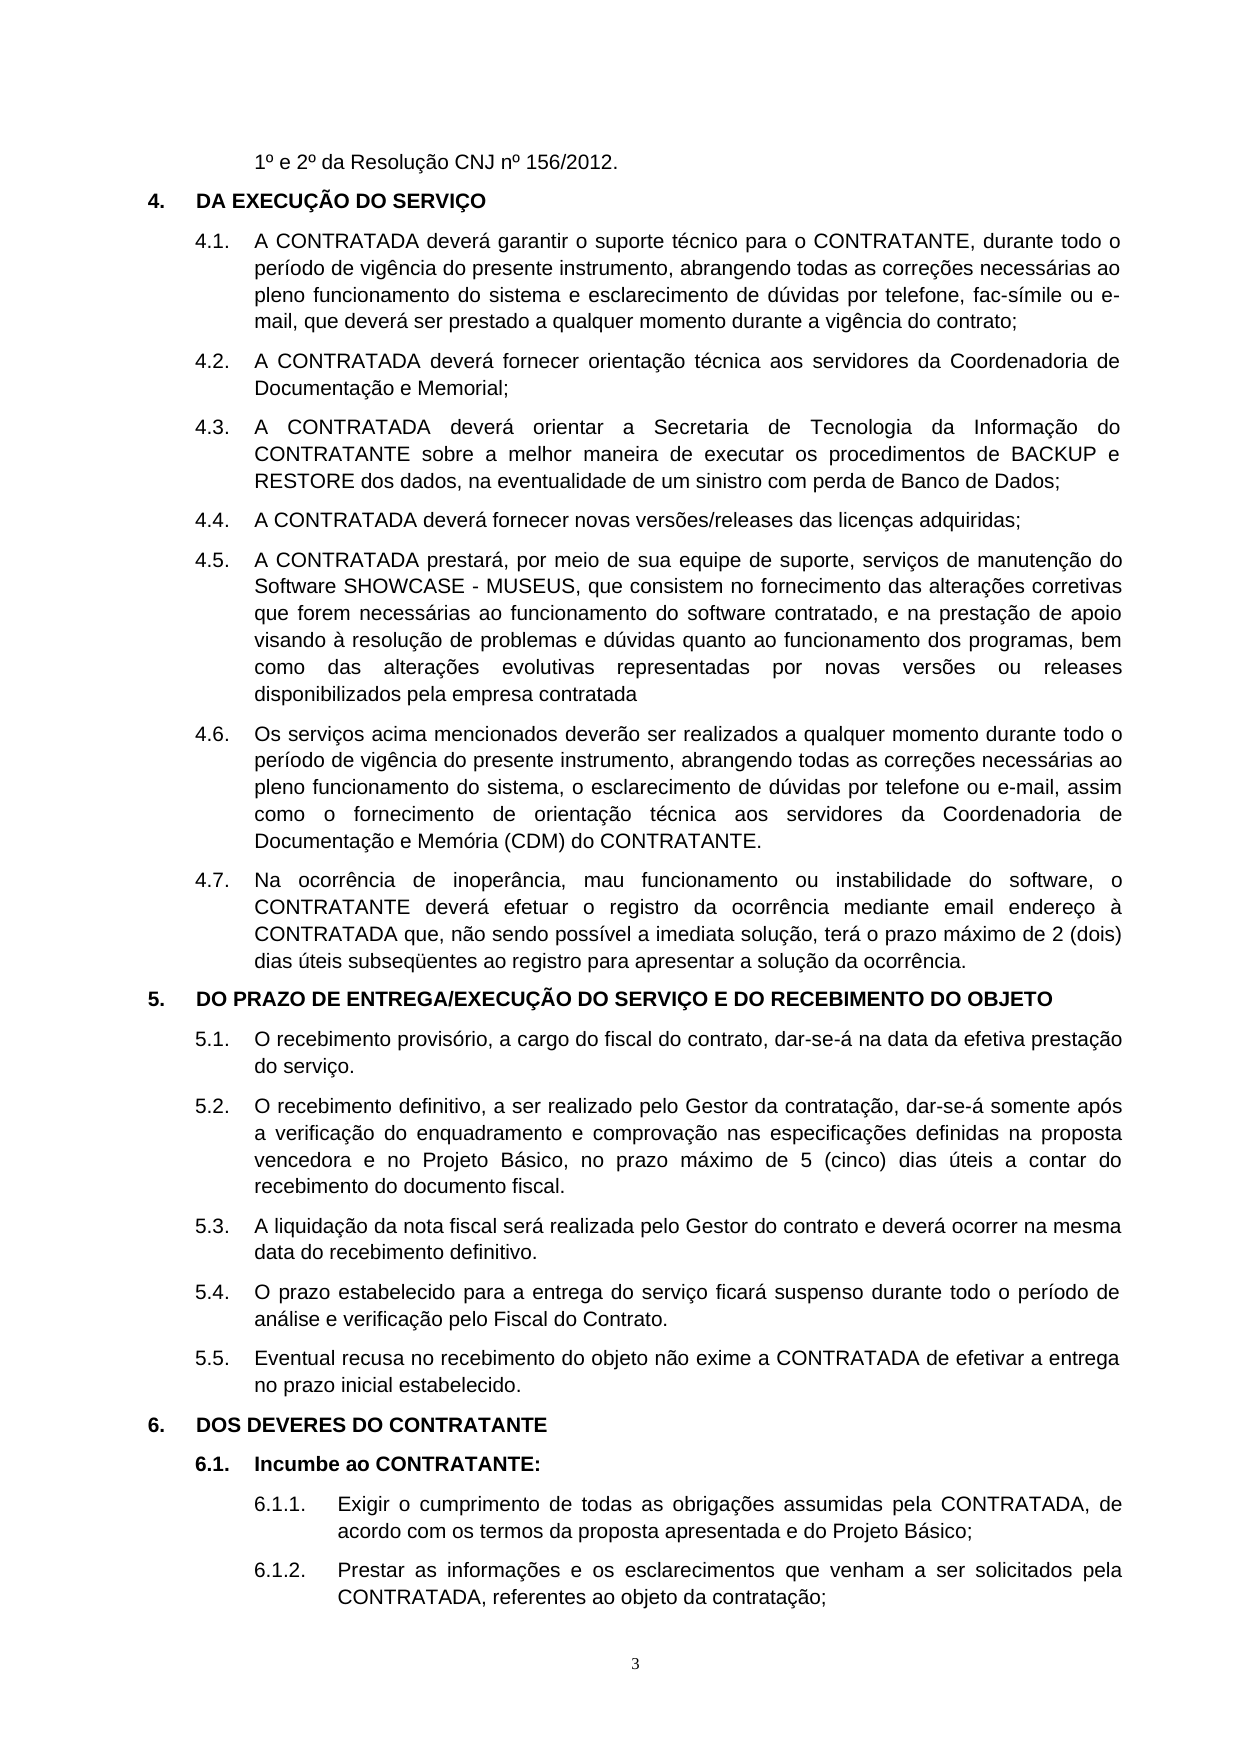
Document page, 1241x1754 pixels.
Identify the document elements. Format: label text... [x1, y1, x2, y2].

list A CONTRATADA deverá fornecer orientação técnica aos servidores da Coordenadoria de Documentação e Memorial; [195, 349, 1121, 399]
list A CONTRATADA deverá orientar a Secretaria de Tecnologia da Informação do CONTRATANTE sobre a melhor maneira de executar os procedimentos de BACKUP e RESTORE dos dados, na eventualidade de um sinistro com perda de Banco de Dados; [195, 415, 1121, 492]
list A CONTRATADA prestará, por meio de sua equipe de suporte, serviços de manutenção do Software SHOWCASE - MUSEUS, que consistem no fornecimento das alterações corretivas que forem necessárias ao funcionamento do software contratado, e na prestação de apoio visando à resolução de problemas e dúvidas quanto ao funcionamento dos programas, bem como das alterações evolutivas representadas por novas versões ou releases disponibilizados pela empresa contratada [195, 548, 1123, 705]
list A liquidação da nota fiscal será realizada pelo Gestor do contrato e deverá ocorrer na mesma data do recebimento definitivo. [195, 1213, 1123, 1264]
list Incumbe ao CONTRATANTE: [195, 1452, 1123, 1476]
text 1º e 2º da Resolução CNJ nº 156/2012. [254, 150, 1123, 174]
list A CONTRATADA deverá fornecer novas versões/releases das licenças adquiridas; [195, 508, 1123, 532]
list DO PRAZO DE ENTREGA/EXECUÇÃO DO SERVIÇO E DO RECEBIMENTO DO OBJETO [148, 988, 1123, 1012]
list Exigir o cumprimento de todas as obrigações assumidas pela CONTRATADA, de acordo com os termos da proposta apresentada e do Projeto Básico; [254, 1492, 1123, 1542]
list Na ocorrência de inoperância, mau funcionamento ou instabilidade do software, o CONTRATANTE deverá efetuar o registro da ocorrência mediante email endereço à CONTRATADA que, não sendo possível a imediata solução, terá o prazo máximo de 2 (dois) dias úteis subseqüentes ao registro para apresentar a solução da ocorrência. [195, 868, 1123, 972]
text 3 [631, 1654, 1123, 1673]
list Os serviços acima mencionados deverão ser realizados a qualquer momento durante todo o período de vigência do presente instrumento, abrangendo todas as correções necessárias ao pleno funcionamento do sistema, o esclarecimento de dúvidas por telefone ou e-mail, assim como o fornecimento de orientação técnica aos servidores da Coordenadoria de Documentação e Memória (CDM) do CONTRATANTE. [195, 721, 1123, 852]
list DOS DEVERES DO CONTRATANTE [148, 1412, 1123, 1436]
list Prestar as informações e os esclarecimentos que venham a ser solicitados pela CONTRATADA, referentes ao objeto da contratação; [254, 1558, 1123, 1609]
list O recebimento definitivo, a ser realizado pelo Gestor da contratação, dar-se-á somente após a verificação do enquadramento e comprovação nas especificações definidas na proposta vencedora e no Projeto Básico, no prazo máximo de 5 (cinco) dias úteis a contar do recebimento do documento fiscal. [195, 1094, 1123, 1198]
list DA EXECUÇÃO DO SERVIÇO [148, 189, 1123, 213]
list Eventual recusa no recebimento do objeto não exime a CONTRATADA de efetivar a entrega no prazo inicial estabelecido. [195, 1346, 1121, 1397]
list O prazo estabelecido para a entrega do serviço ficará suspenso durante todo o período de análise e verificação pelo Fiscal do Contrato. [195, 1280, 1121, 1331]
list A CONTRATADA deverá garantir o suporte técnico para o CONTRATANTE, durante todo o período de vigência do presente instrumento, abrangendo todas as correções necessárias ao pleno funcionamento do sistema e esclarecimento de dúvidas por telefone, fac-símile ou e-mail, que deverá ser prestado a qualquer momento durante a vigência do contrato; [195, 229, 1121, 333]
list O recebimento provisório, a cargo do fiscal do contrato, dar-se-á na data da efetiva prestação do serviço. [195, 1027, 1123, 1078]
